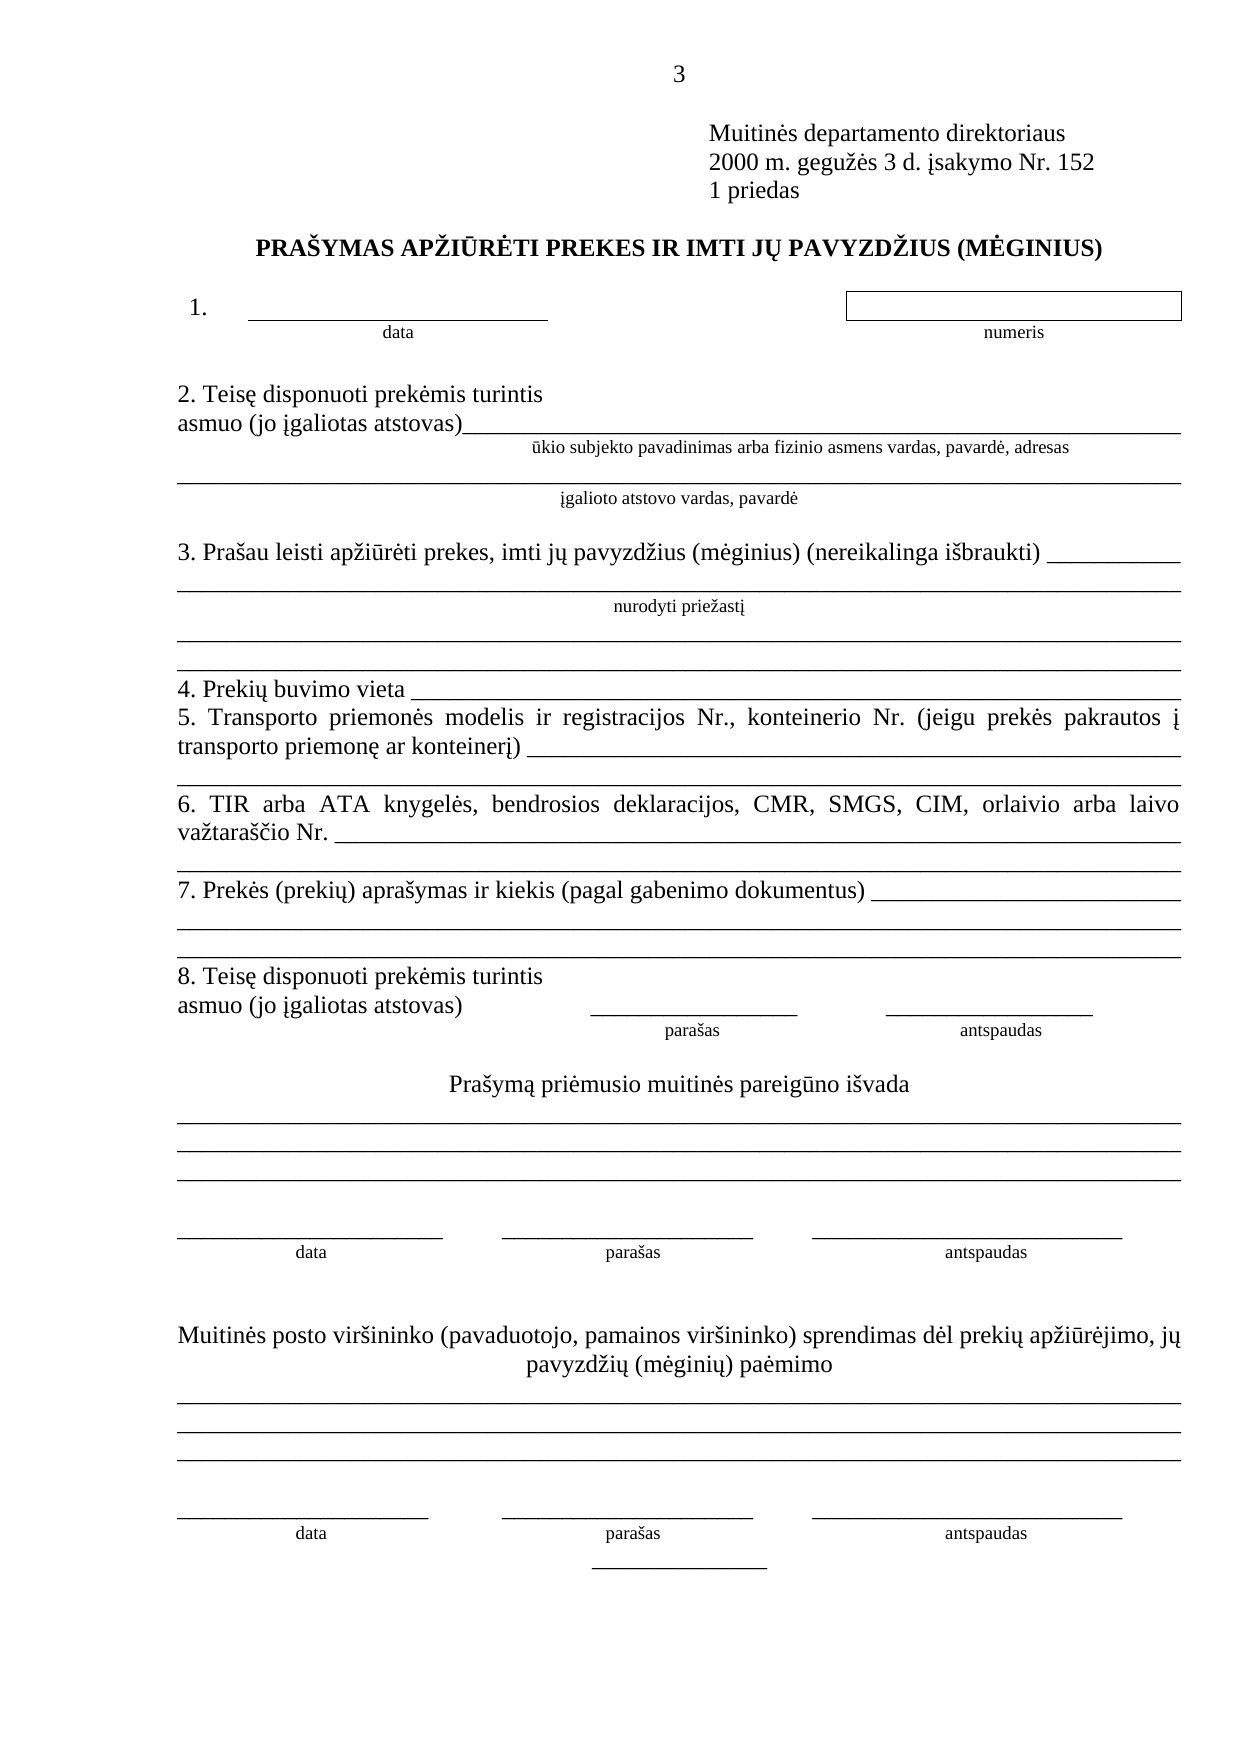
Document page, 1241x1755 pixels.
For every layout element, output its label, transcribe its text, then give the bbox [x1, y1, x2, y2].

text 2. Teisę disponuoti prekėmis turintis [177, 379, 1181, 408]
text 4. Prekių buvimo vieta [177, 674, 1181, 702]
text 7. Prekės (prekių) aprašymas ir kiekis (pagal gabenimo dokumentus) [177, 875, 1181, 904]
text Muitinės departamento direktoriaus [709, 118, 1181, 147]
text 8. Teisę disponuoti prekėmis turintis [177, 961, 1181, 990]
text data parašas antspaudas [177, 1241, 1181, 1263]
text 1 priedas [177, 176, 1181, 204]
text 3. Prašau leisti apžiūrėti prekes, imti jų pavyzdžius (mėginius) (nereikalinga išbraukti) [177, 537, 1181, 566]
text ______________ [177, 1543, 1181, 1572]
text PRAŠYMAS APŽIŪRĖTI PREKES IR IMTI JŲ PAVYZDŽIUS (MĖGINIUS) [177, 233, 1181, 262]
table_cell data [248, 321, 548, 350]
table_cell [177, 320, 248, 350]
table_cell [548, 320, 847, 350]
text nurodyti priežastį [177, 594, 1181, 616]
text 2000 m. gegužės 3 d. įsakymo Nr. 152 [177, 147, 1181, 176]
table_header [847, 292, 1181, 320]
text asmuo (jo įgaliotas atstovas) [177, 408, 1181, 436]
table_header [248, 291, 548, 320]
text data parašas antspaudas [177, 1522, 1181, 1543]
text 6. TIR arba ATA knygelės, bendrosios deklaracijos, CMR, SMGS, CIM, orlaivio arba laivo važtaraščio Nr. [177, 789, 1181, 846]
text ūkio subjekto pavadinimas arba fizinio asmens vardas, pavardė, adresas [177, 436, 1181, 458]
table_cell numeris [847, 321, 1181, 350]
text asmuo (jo įgaliotas atstovas) [177, 990, 1181, 1019]
text Muitinės posto viršininko (pavaduotojo, pamainos viršininko) sprendimas dėl prekių apžiūrėjimo, jų pavyzdžių (mėginių) paėmimo [177, 1321, 1181, 1378]
text 5. Transporto priemonės modelis ir registracijos Nr., konteinerio Nr. (jeigu prekės pakrautos į transporto priemonę ar konteinerį) [177, 702, 1181, 760]
text įgalioto atstovo vardas, pavardė [177, 487, 1181, 508]
text parašas antspaudas [177, 1019, 1181, 1040]
table_header [548, 291, 846, 320]
text Prašymą priėmusio muitinės pareigūno išvada [177, 1069, 1181, 1098]
table_header 1. [177, 291, 248, 320]
